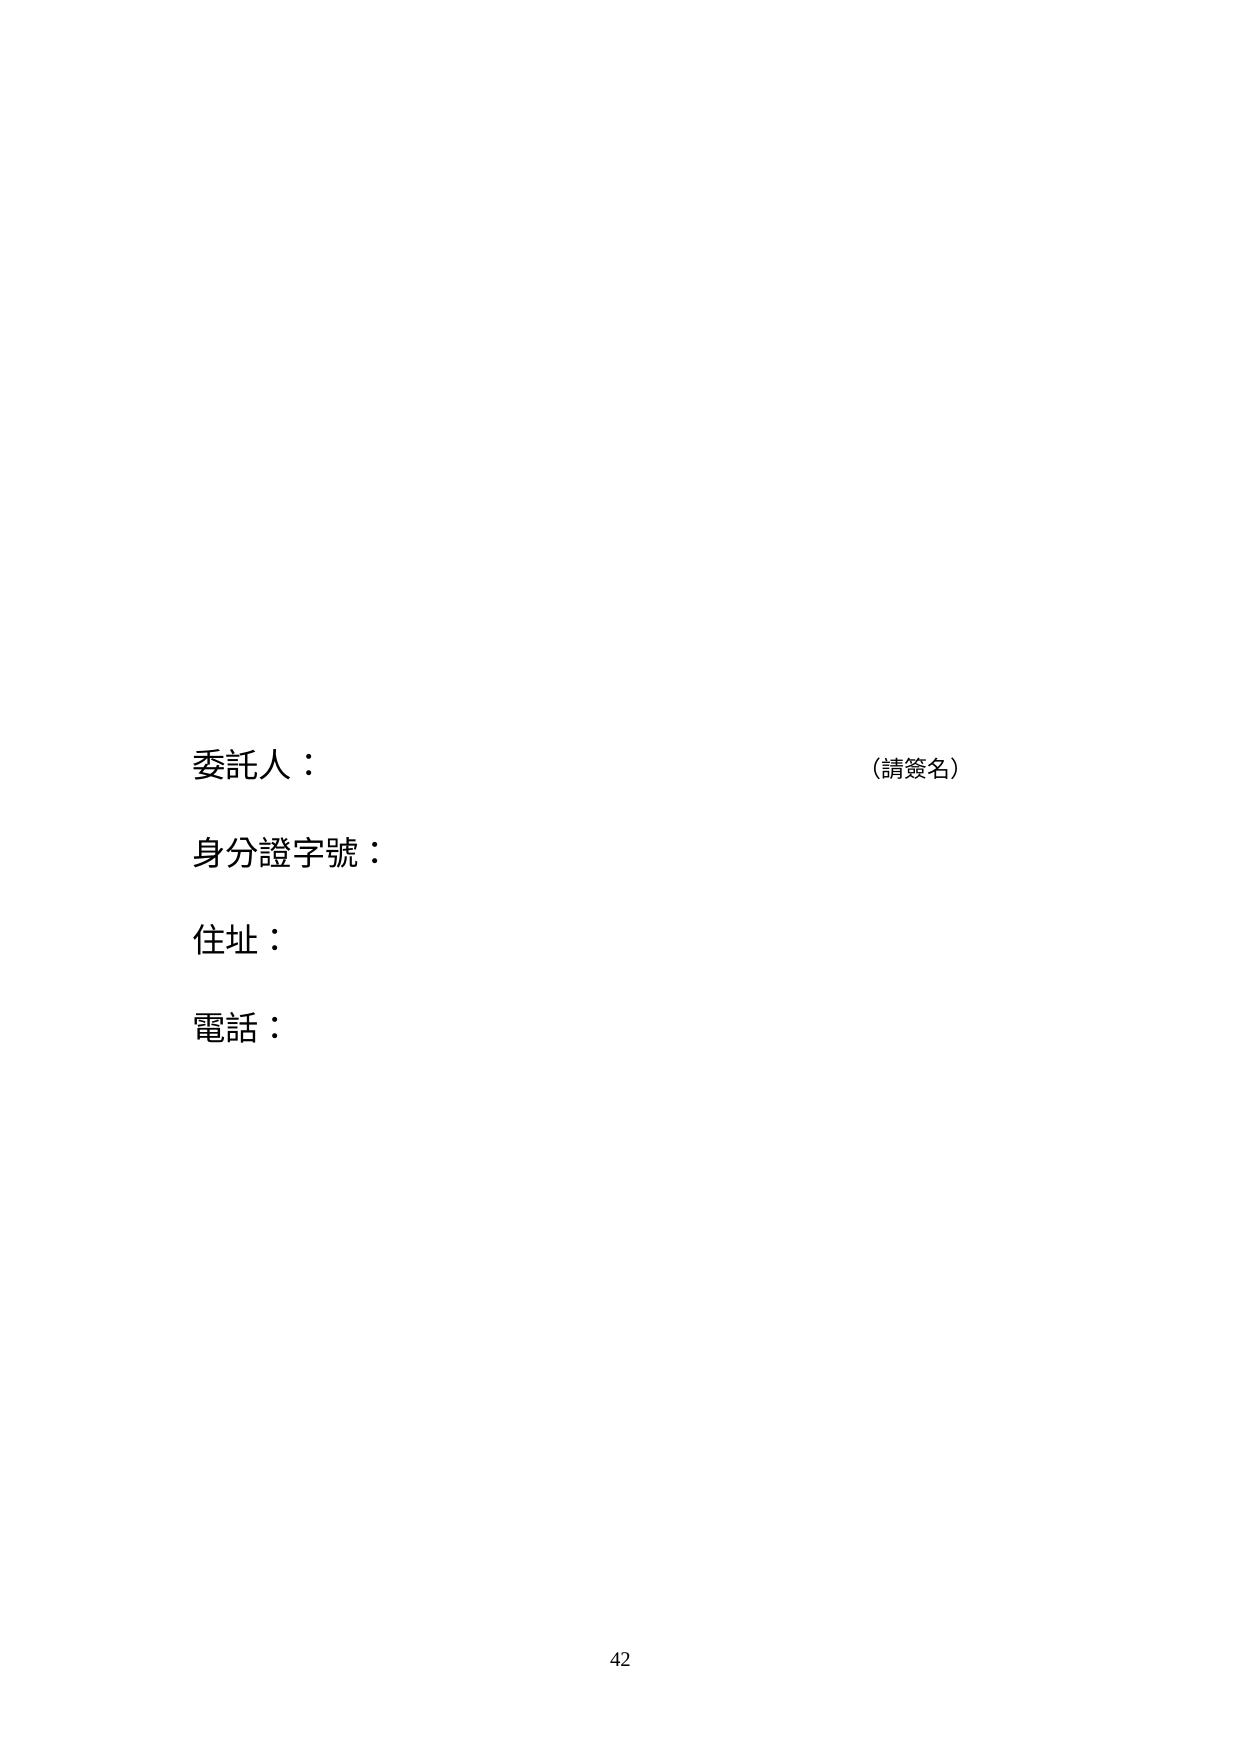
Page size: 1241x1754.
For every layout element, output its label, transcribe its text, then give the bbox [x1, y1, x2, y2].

text 委託人： （請簽名） [118, 722, 1122, 784]
text 住址： [118, 897, 1122, 959]
text 身分證字號： [118, 809, 1122, 872]
text 電話： [118, 984, 1122, 1047]
